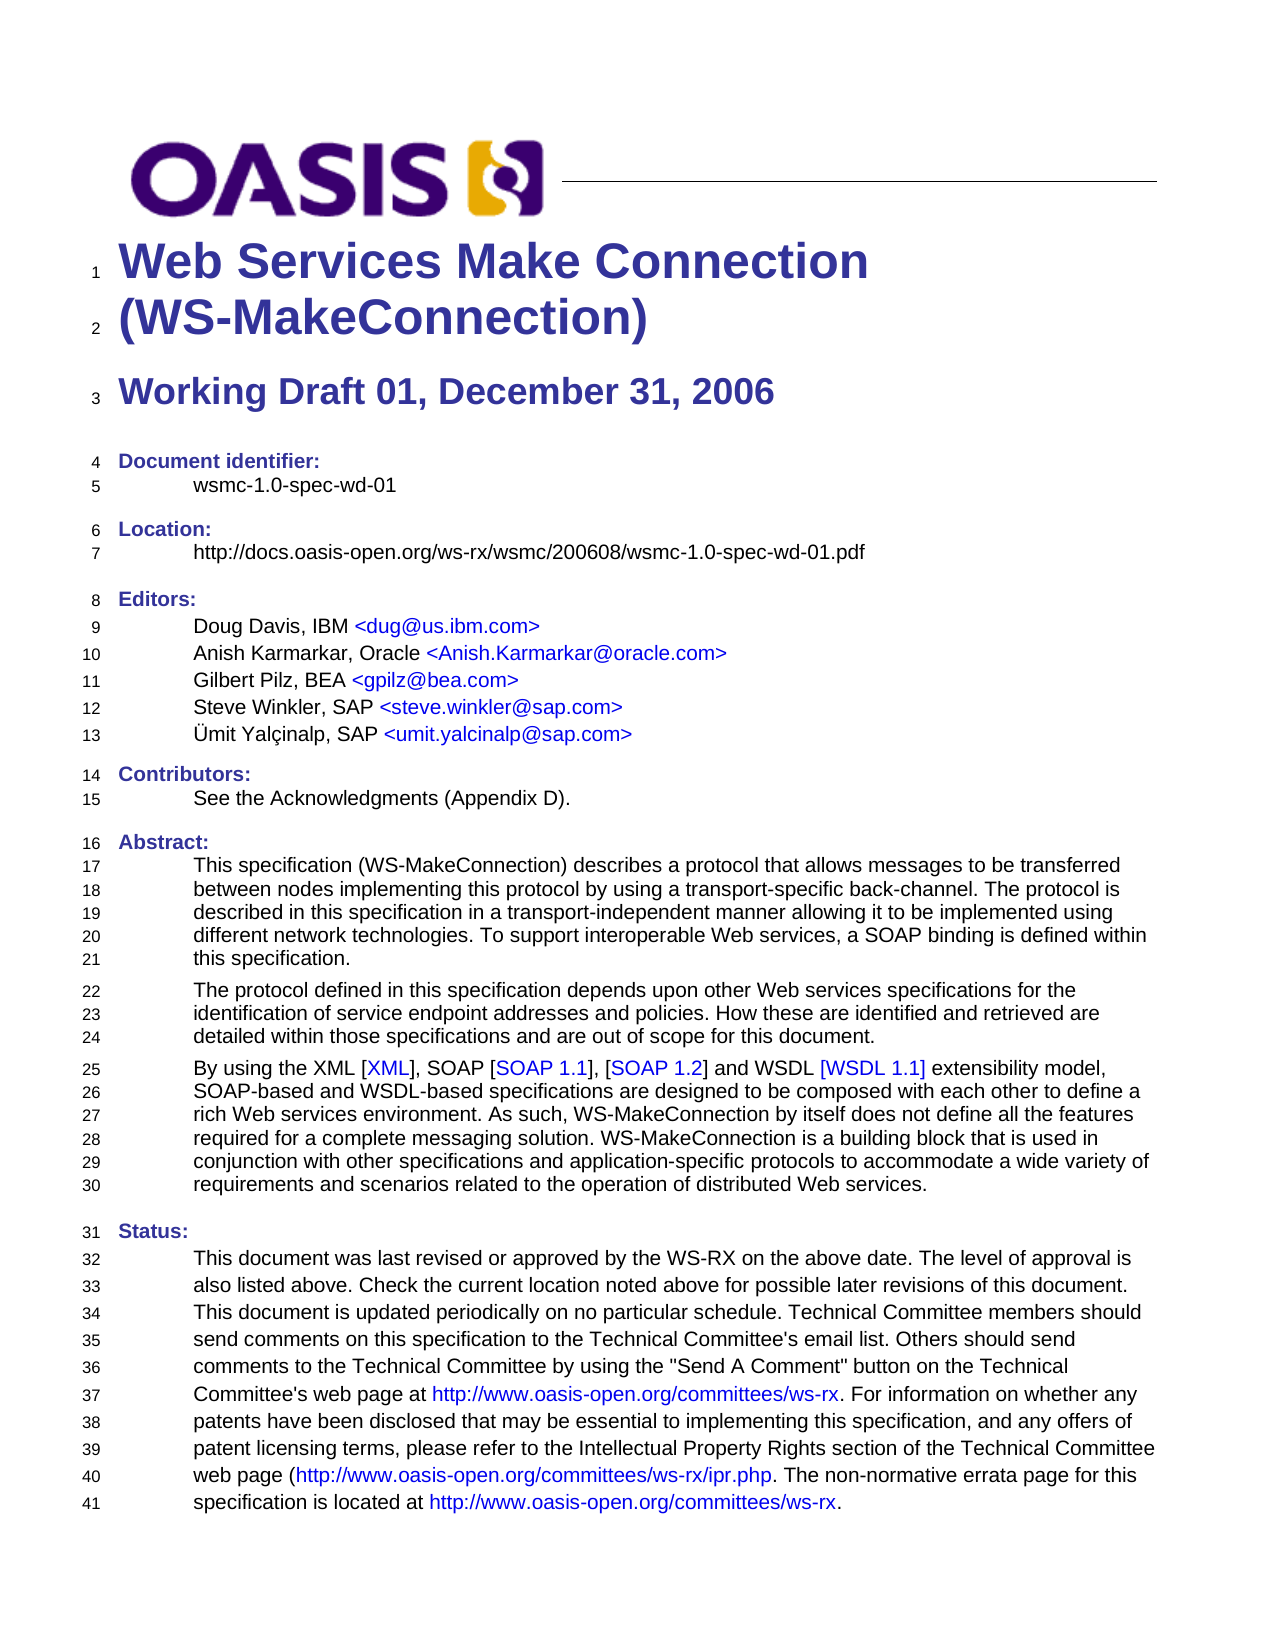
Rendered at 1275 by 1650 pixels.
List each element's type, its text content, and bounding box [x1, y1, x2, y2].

title Location: [118, 517, 1157, 541]
text Doug Davis, IBM <dug@us.ibm.com> [193, 612, 1157, 639]
subtitle Working Draft 01, December 31, 2006 [118, 368, 1157, 412]
title Web Services Make Connection (WS-MakeConnection) [118, 118, 1157, 345]
title The protocol defined in this specification depends upon other Web services specifications for the identification of service endpoint addresses and policies. How these are identified and retrieved are detailed within those specifications and are out of scope for this document. [193, 979, 1157, 1048]
title By using the XML [XML], SOAP [SOAP 1.1], [SOAP 1.2] and WSDL [WSDL 1.1] extensibility model, SOAP-based and WSDL-based specifications are designed to be composed with each other to define a rich Web services environment. As such, WS-MakeConnection by itself does not define all the features required for a complete messaging solution. WS-MakeConnection is a building block that is used in conjunction with other specifications and application-specific protocols to accommodate a wide variety of requirements and scenarios related to the operation of distributed Web services. [193, 1057, 1157, 1196]
text Ümit Yalçinalp, SAP <umit.yalcinalp@sap.com> [193, 720, 1157, 747]
title This document was last revised or approved by the WS-RX on the above date. The level of approval is also listed above. Check the current location noted above for possible later revisions of this document. This document is updated periodically on no particular schedule. Technical Committee members should send comments on this specification to the Technical Committee's email list. Others should send comments to the Technical Committee by using the "Send A Comment" button on the Technical Committee's web page at http://www.oasis-open.org/committees/ws-rx. For information on whether any patents have been disclosed that may be essential to implementing this specification, and any offers of patent licensing terms, please refer to the Intellectual Property Rights section of the Technical Committee web page (http://www.oasis-open.org/committees/ws-rx/ipr.php. The non-normative errata page for this specification is located at http://www.oasis-open.org/committees/ws-rx. [193, 1244, 1157, 1515]
title http://docs.oasis-open.org/ws-rx/wsmc/200608/wsmc-1.0-spec-wd-01.pdf [193, 541, 1157, 564]
title Contributors: [118, 760, 1157, 787]
title Document identifier: [118, 450, 1157, 473]
title Status: [118, 1217, 1157, 1244]
picture [119, 119, 561, 232]
title Editors: [118, 585, 1157, 612]
text Gilbert Pilz, BEA <gpilz@bea.com> [193, 666, 1157, 693]
text Steve Winkler, SAP <steve.winkler@sap.com> [193, 693, 1157, 720]
text See the Acknowledgments (Appendix D). [193, 787, 1157, 810]
title Abstract: [118, 831, 1157, 854]
title This specification (WS-MakeConnection) describes a protocol that allows messages to be transferred between nodes implementing this protocol by using a transport-specific back-channel. The protocol is described in this specification in a transport-independent manner allowing it to be implemented using different network technologies. To support interoperable Web services, a SOAP binding is defined within this specification. [193, 854, 1157, 970]
title wsmc-1.0-spec-wd-01 [193, 473, 1157, 497]
text Anish Karmarkar, Oracle <Anish.Karmarkar@oracle.com> [193, 639, 1157, 666]
